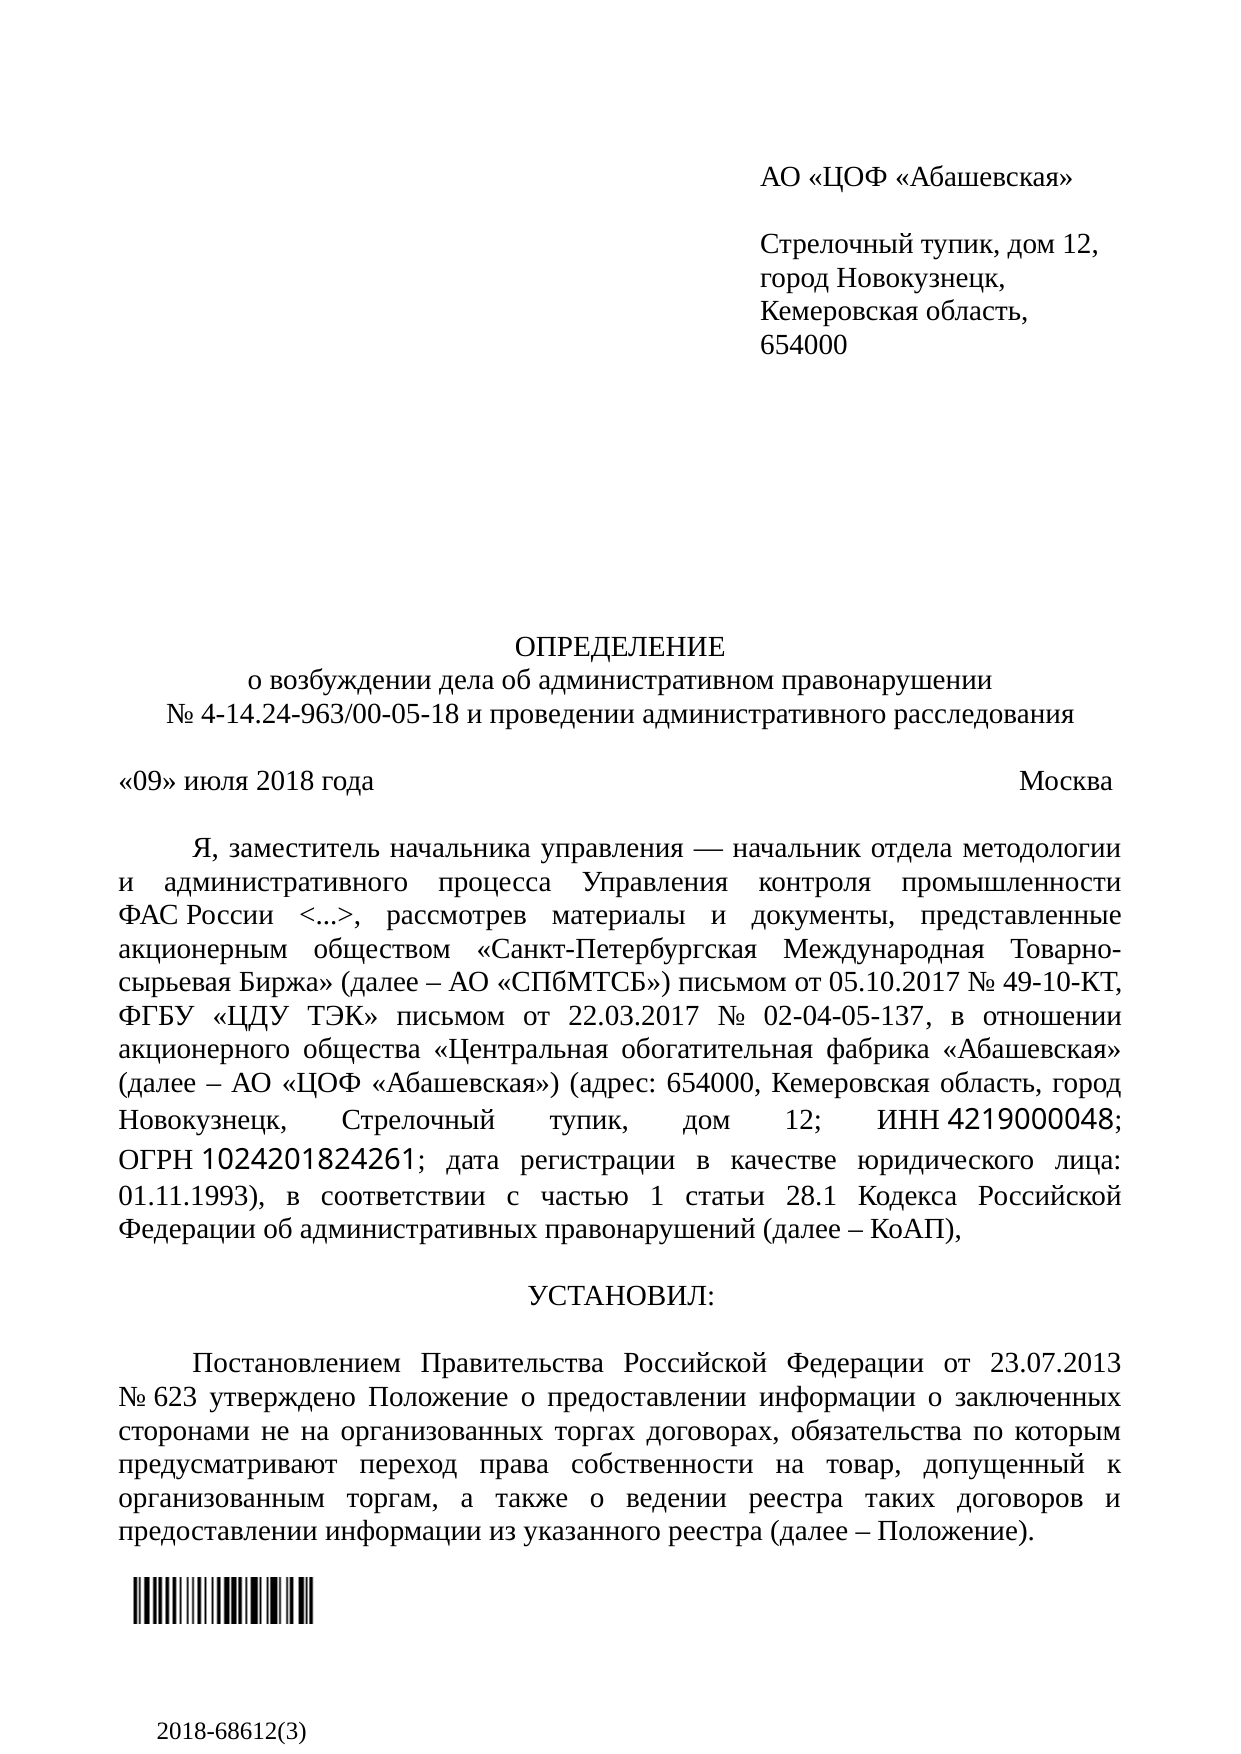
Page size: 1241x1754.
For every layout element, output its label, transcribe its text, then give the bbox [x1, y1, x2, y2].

table_header АО «ЦОФ «Абашевская» Стрелочный тупик, дом 12, город Новокузнецк, Кемеровская область, 654000 [760, 159, 1122, 361]
text УСТАНОВИЛ: [118, 1278, 1122, 1312]
text «09» июля 2018 года Москва [118, 763, 1122, 797]
picture [118, 1577, 331, 1624]
text № 4-14.24-963/00-05-18 и проведении административного расследования [118, 696, 1122, 729]
text ОПРЕДЕЛЕНИЕ [118, 629, 1122, 662]
text Я, заместитель начальника управления — начальник отдела методологии и административного процесса Управления контроля промышленности ФАС России <...>, рассмотрев материалы и документы, представленные акционерным обществом «Санкт-Петербургская Международная Товарно-сырьевая Биржа» (далее – АО «СПбМТСБ») письмом от 05.10.2017 № 49-10-КТ, ФГБУ «ЦДУ ТЭК» письмом от 22.03.2017 № 02-04-05-137, в отношении акционерного общества «Центральная обогатительная фабрика «Абашевская» (далее – АО «ЦОФ «Абашевская») (адрес: 654000, Кемеровская область, город Новокузнецк, Стрелочный тупик, дом 12; ИНН 4219000048; ОГРН 1024201824261; дата регистрации в качестве юридического лица: 01.11.1993), в соответствии с частью 1 статьи 28.1 Кодекса Российской Федерации об административных правонарушений (далее – КоАП), [118, 830, 1122, 1245]
text Постановлением Правительства Российской Федерации от 23.07.2013 № 623 утверждено Положение о предоставлении информации о заключенных сторонами не на организованных торгах договорах, обязательства по которым предусматривают переход права собственности на товар, допущенный к организованным торгам, а также о ведении реестра таких договоров и предоставлении информации из указанного реестра (далее – Положение). [118, 1346, 1122, 1547]
text о возбуждении дела об административном правонарушении [118, 662, 1122, 696]
